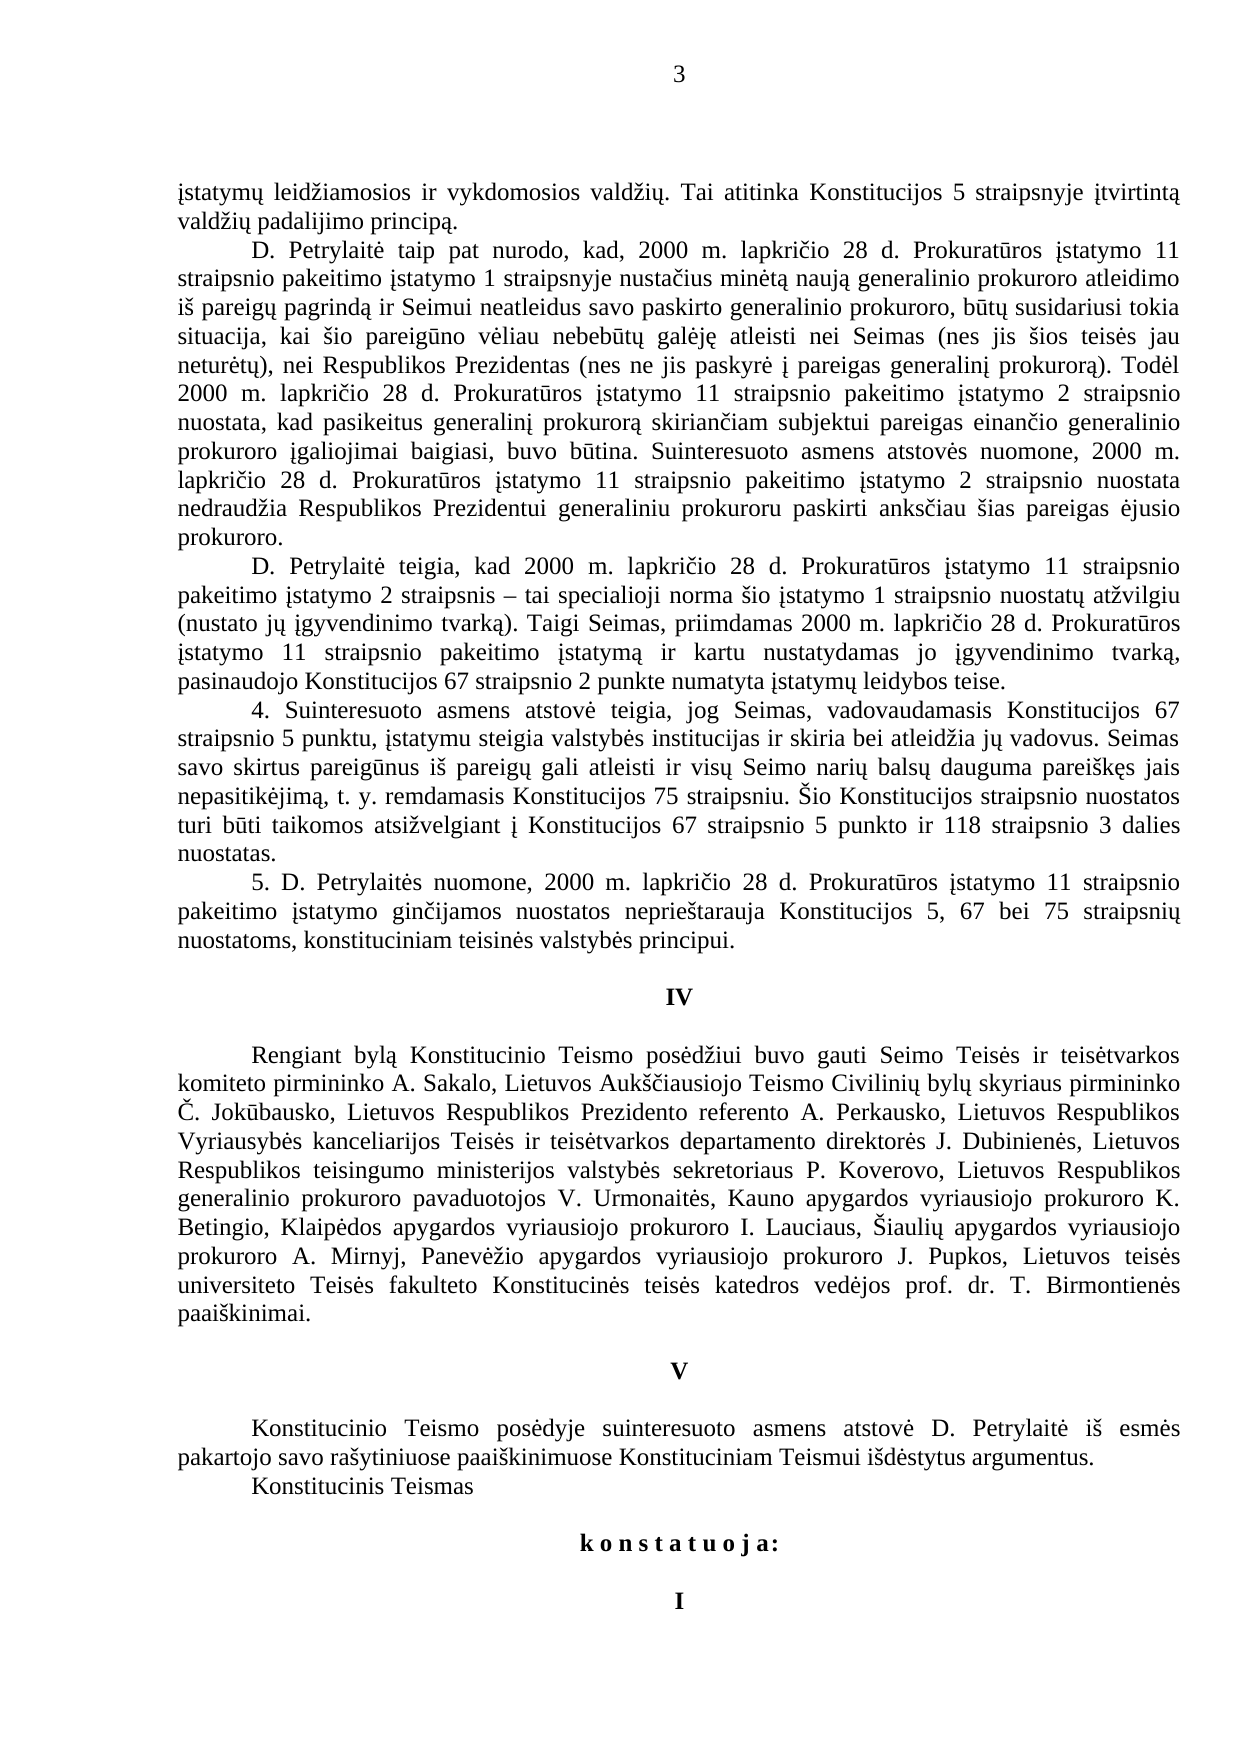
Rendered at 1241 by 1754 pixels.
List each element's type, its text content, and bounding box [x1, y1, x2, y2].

text Rengiant bylą Konstitucinio Teismo posėdžiui buvo gauti Seimo Teisės ir teisėtvarkos komiteto pirmininko A. Sakalo, Lietuvos Aukščiausiojo Teismo Civilinių bylų skyriaus pirmininko Č. Jokūbausko, Lietuvos Respublikos Prezidento referento A. Perkausko, Lietuvos Respublikos Vyriausybės kanceliarijos Teisės ir teisėtvarkos departamento direktorės J. Dubinienės, Lietuvos Respublikos teisingumo ministerijos valstybės sekretoriaus P. Koverovo, Lietuvos Respublikos generalinio prokuroro pavaduotojos V. Urmonaitės, Kauno apygardos vyriausiojo prokuroro K. Betingio, Klaipėdos apygardos vyriausiojo prokuroro I. Lauciaus, Šiaulių apygardos vyriausiojo prokuroro A. Mirnyj, Panevėžio apygardos vyriausiojo prokuroro J. Pupkos, Lietuvos teisės universiteto Teisės fakulteto Konstitucinės teisės katedros vedėjos prof. dr. T. Birmontienės paaiškinimai. [177, 1040, 1181, 1327]
text I [177, 1586, 1181, 1615]
text Konstitucinis Teismas [177, 1471, 1181, 1500]
text Konstitucinio Teismo posėdyje suinteresuoto asmens atstovė D. Petrylaitė iš esmės pakartojo savo rašytiniuose paaiškinimuose Konstituciniam Teismui išdėstytus argumentus. [177, 1413, 1181, 1471]
text konstatuoja: [177, 1528, 1181, 1557]
text IV [177, 982, 1181, 1011]
text 5. D. Petrylaitės nuomone, 2000 m. lapkričio 28 d. Prokuratūros įstatymo 11 straipsnio pakeitimo įstatymo ginčijamos nuostatos neprieštarauja Konstitucijos 5, 67 bei 75 straipsnių nuostatoms, konstituciniam teisinės valstybės principui. [177, 867, 1181, 953]
text V [177, 1356, 1181, 1385]
text 4. Suinteresuoto asmens atstovė teigia, jog Seimas, vadovaudamasis Konstitucijos 67 straipsnio 5 punktu, įstatymu steigia valstybės institucijas ir skiria bei atleidžia jų vadovus. Seimas savo skirtus pareigūnus iš pareigų gali atleisti ir visų Seimo narių balsų dauguma pareiškęs jais nepasitikėjimą, t. y. remdamasis Konstitucijos 75 straipsniu. Šio Konstitucijos straipsnio nuostatos turi būti taikomos atsižvelgiant į Konstitucijos 67 straipsnio 5 punkto ir 118 straipsnio 3 dalies nuostatas. [177, 695, 1181, 867]
text D. Petrylaitė teigia, kad 2000 m. lapkričio 28 d. Prokuratūros įstatymo 11 straipsnio pakeitimo įstatymo 2 straipsnis – tai specialioji norma šio įstatymo 1 straipsnio nuostatų atžvilgiu (nustato jų įgyvendinimo tvarką). Taigi Seimas, priimdamas 2000 m. lapkričio 28 d. Prokuratūros įstatymo 11 straipsnio pakeitimo įstatymą ir kartu nustatydamas jo įgyvendinimo tvarką, pasinaudojo Konstitucijos 67 straipsnio 2 punkte numatyta įstatymų leidybos teise. [177, 551, 1181, 695]
text D. Petrylaitė taip pat nurodo, kad, 2000 m. lapkričio 28 d. Prokuratūros įstatymo 11 straipsnio pakeitimo įstatymo 1 straipsnyje nustačius minėtą naują generalinio prokuroro atleidimo iš pareigų pagrindą ir Seimui neatleidus savo paskirto generalinio prokuroro, būtų susidariusi tokia situacija, kai šio pareigūno vėliau nebebūtų galėję atleisti nei Seimas (nes jis šios teisės jau neturėtų), nei Respublikos Prezidentas (nes ne jis paskyrė į pareigas generalinį prokurorą). Todėl 2000 m. lapkričio 28 d. Prokuratūros įstatymo 11 straipsnio pakeitimo įstatymo 2 straipsnio nuostata, kad pasikeitus generalinį prokurorą skiriančiam subjektui pareigas einančio generalinio prokuroro įgaliojimai baigiasi, buvo būtina. Suinteresuoto asmens atstovės nuomone, 2000 m. lapkričio 28 d. Prokuratūros įstatymo 11 straipsnio pakeitimo įstatymo 2 straipsnio nuostata nedraudžia Respublikos Prezidentui generaliniu prokuroru paskirti anksčiau šias pareigas ėjusio prokuroro. [177, 235, 1181, 551]
text įstatymų leidžiamosios ir vykdomosios valdžių. Tai atitinka Konstitucijos 5 straipsnyje įtvirtintą valdžių padalijimo principą. [177, 177, 1181, 235]
